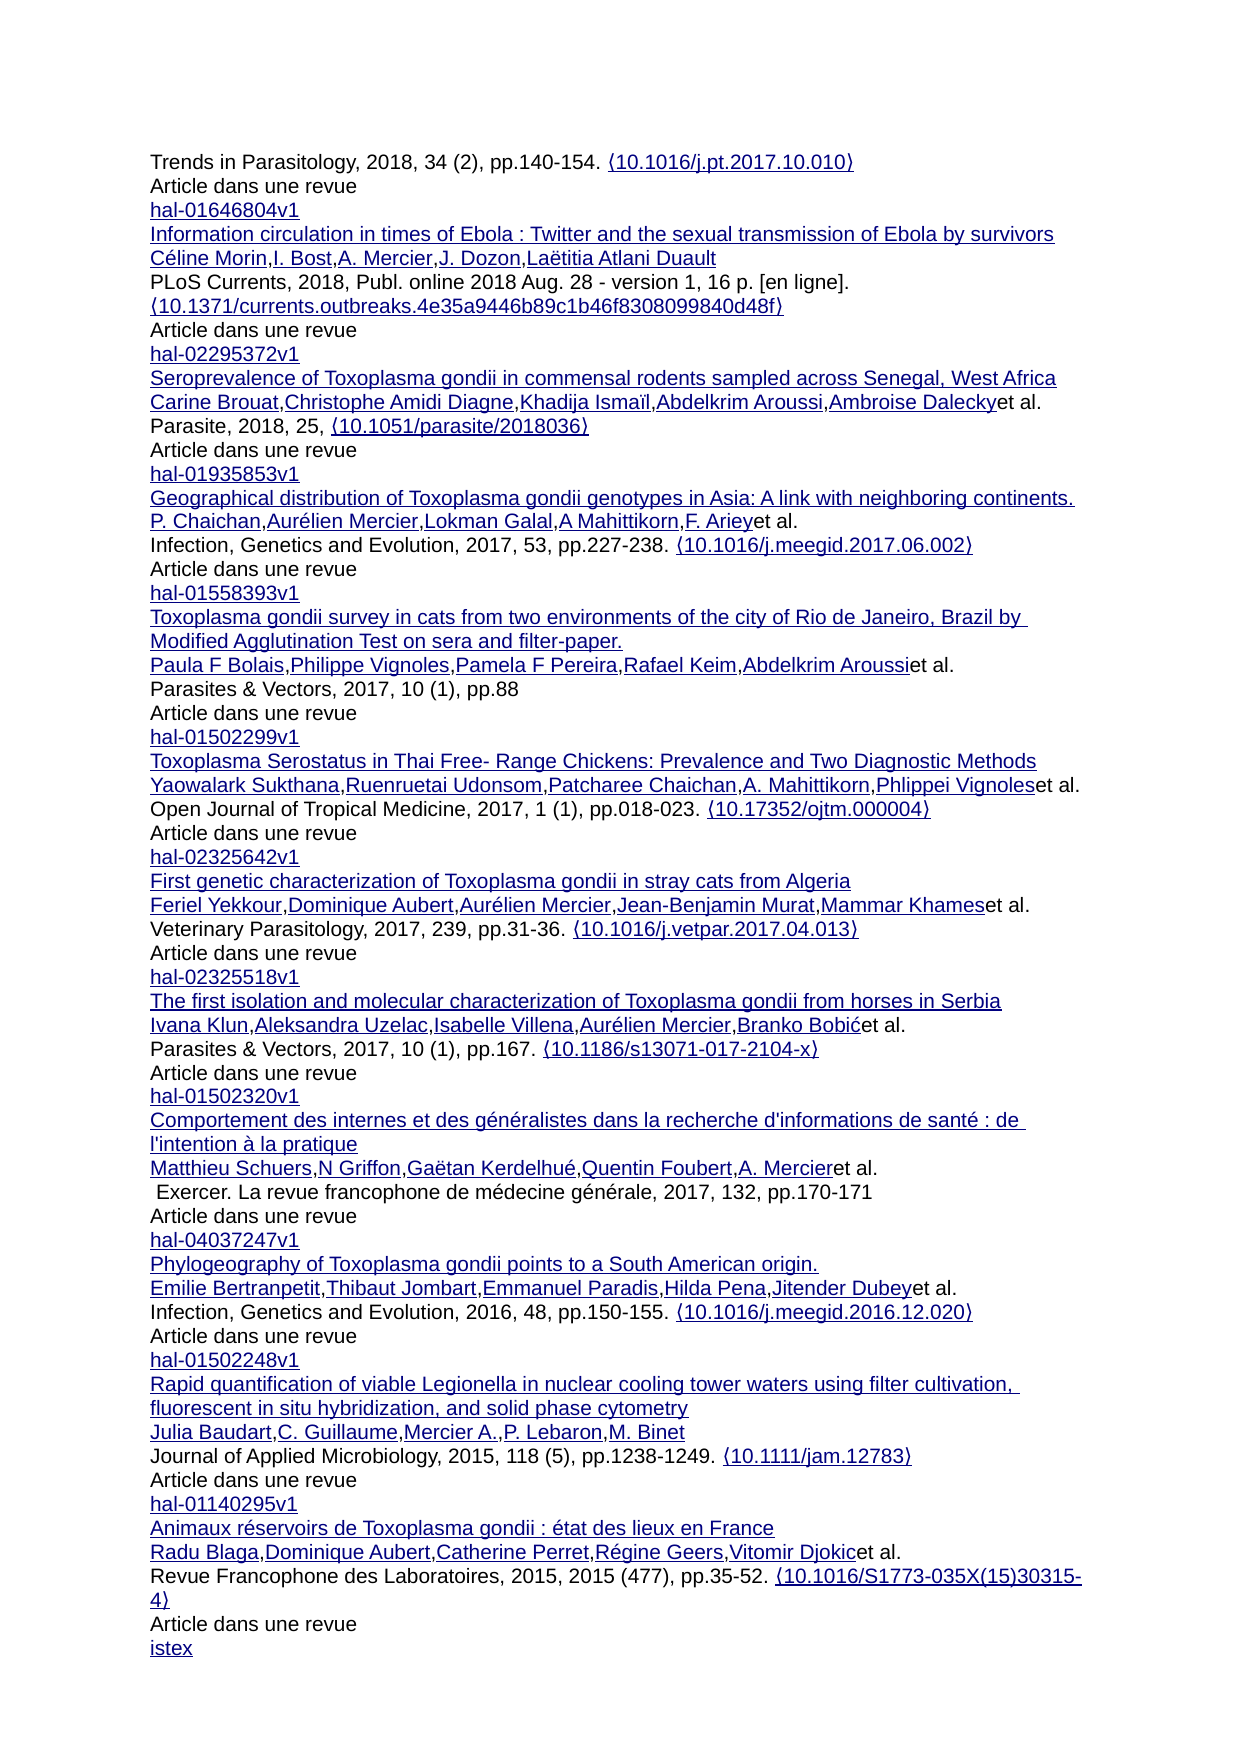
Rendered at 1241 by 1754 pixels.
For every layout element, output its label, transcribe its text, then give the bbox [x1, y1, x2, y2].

table_cell Animaux réservoirs de Toxoplasma gondii : état des lieux en France Radu Blaga,Dominique Aubert,Catherine Perret,Régine Geers,Vitomir Djokicet al. Revue Francophone des Laboratoires, 2015, 2015 (477), pp.35-52. ⟨10.1016/S1773-035X(15)30315-4⟩ Article dans une revue istex [150, 1516, 1090, 1659]
table_cell Toxoplasma Serostatus in Thai Free- Range Chickens: Prevalence and Two Diagnostic Methods Yaowalark Sukthana,Ruenruetai Udonsom,Patcharee Chaichan,A. Mahittikorn,Phlippei Vignoleset al. Open Journal of Tropical Medicine, 2017, 1 (1), pp.018-023. ⟨10.17352/ojtm.000004⟩ Article dans une revue hal-02325642v1 [150, 749, 1090, 869]
table_cell The first isolation and molecular characterization of Toxoplasma gondii from horses in Serbia Ivana Klun,Aleksandra Uzelac,Isabelle Villena,Aurélien Mercier,Branko Bobićet al. Parasites & Vectors, 2017, 10 (1), pp.167. ⟨10.1186/s13071-017-2104-x⟩ Article dans une revue hal-01502320v1 [150, 989, 1090, 1108]
table_cell Comportement des internes et des généralistes dans la recherche d'informations de santé : de l'intention à la pratique Matthieu Schuers,N Griffon,Gaëtan Kerdelhué,Quentin Foubert,A. Mercieret al. Exercer. La revue francophone de médecine générale, 2017, 132, pp.170-171 Article dans une revue hal-04037247v1 [150, 1108, 1090, 1252]
table_cell Seroprevalence of Toxoplasma gondii in commensal rodents sampled across Senegal, West Africa Carine Brouat,Christophe Amidi Diagne,Khadija Ismaïl,Abdelkrim Aroussi,Ambroise Daleckyet al. Parasite, 2018, 25, ⟨10.1051/parasite/2018036⟩ Article dans une revue hal-01935853v1 [150, 366, 1090, 485]
table_cell Rapid quantification of viable Legionella in nuclear cooling tower waters using filter cultivation, fluorescent in situ hybridization, and solid phase cytometry Julia Baudart,C. Guillaume,Mercier A.,P. Lebaron,M. Binet Journal of Applied Microbiology, 2015, 118 (5), pp.1238-1249. ⟨10.1111/jam.12783⟩ Article dans une revue hal-01140295v1 [150, 1372, 1090, 1516]
table_cell Toxoplasma gondii survey in cats from two environments of the city of Rio de Janeiro, Brazil by Modified Agglutination Test on sera and filter-paper. Paula F Bolais,Philippe Vignoles,Pamela F Pereira,Rafael Keim,Abdelkrim Aroussiet al. Parasites & Vectors, 2017, 10 (1), pp.88 Article dans une revue hal-01502299v1 [150, 605, 1090, 749]
table_cell Phylogeography of Toxoplasma gondii points to a South American origin. Emilie Bertranpetit,Thibaut Jombart,Emmanuel Paradis,Hilda Pena,Jitender Dubeyet al. Infection, Genetics and Evolution, 2016, 48, pp.150-155. ⟨10.1016/j.meegid.2016.12.020⟩ Article dans une revue hal-01502248v1 [150, 1252, 1090, 1372]
table_cell Geographical distribution of Toxoplasma gondii genotypes in Asia: A link with neighboring continents. P. Chaichan,Aurélien Mercier,Lokman Galal,A Mahittikorn,F. Arieyet al. Infection, Genetics and Evolution, 2017, 53, pp.227-238. ⟨10.1016/j.meegid.2017.06.002⟩ Article dans une revue hal-01558393v1 [150, 485, 1090, 605]
table_cell First genetic characterization of Toxoplasma gondii in stray cats from Algeria Feriel Yekkour,Dominique Aubert,Aurélien Mercier,Jean-Benjamin Murat,Mammar Khameset al. Veterinary Parasitology, 2017, 239, pp.31-36. ⟨10.1016/j.vetpar.2017.04.013⟩ Article dans une revue hal-02325518v1 [150, 869, 1090, 988]
table_cell Trends in Parasitology, 2018, 34 (2), pp.140-154. ⟨10.1016/j.pt.2017.10.010⟩ Article dans une revue hal-01646804v1 [150, 150, 1090, 222]
table_cell Information circulation in times of Ebola : Twitter and the sexual transmission of Ebola by survivors Céline Morin,I. Bost,A. Mercier,J. Dozon,Laëtitia Atlani Duault PLoS Currents, 2018, Publ. online 2018 Aug. 28 - version 1, 16 p. [en ligne]. ⟨10.1371/currents.outbreaks.4e35a9446b89c1b46f8308099840d48f⟩ Article dans une revue hal-02295372v1 [150, 222, 1090, 366]
